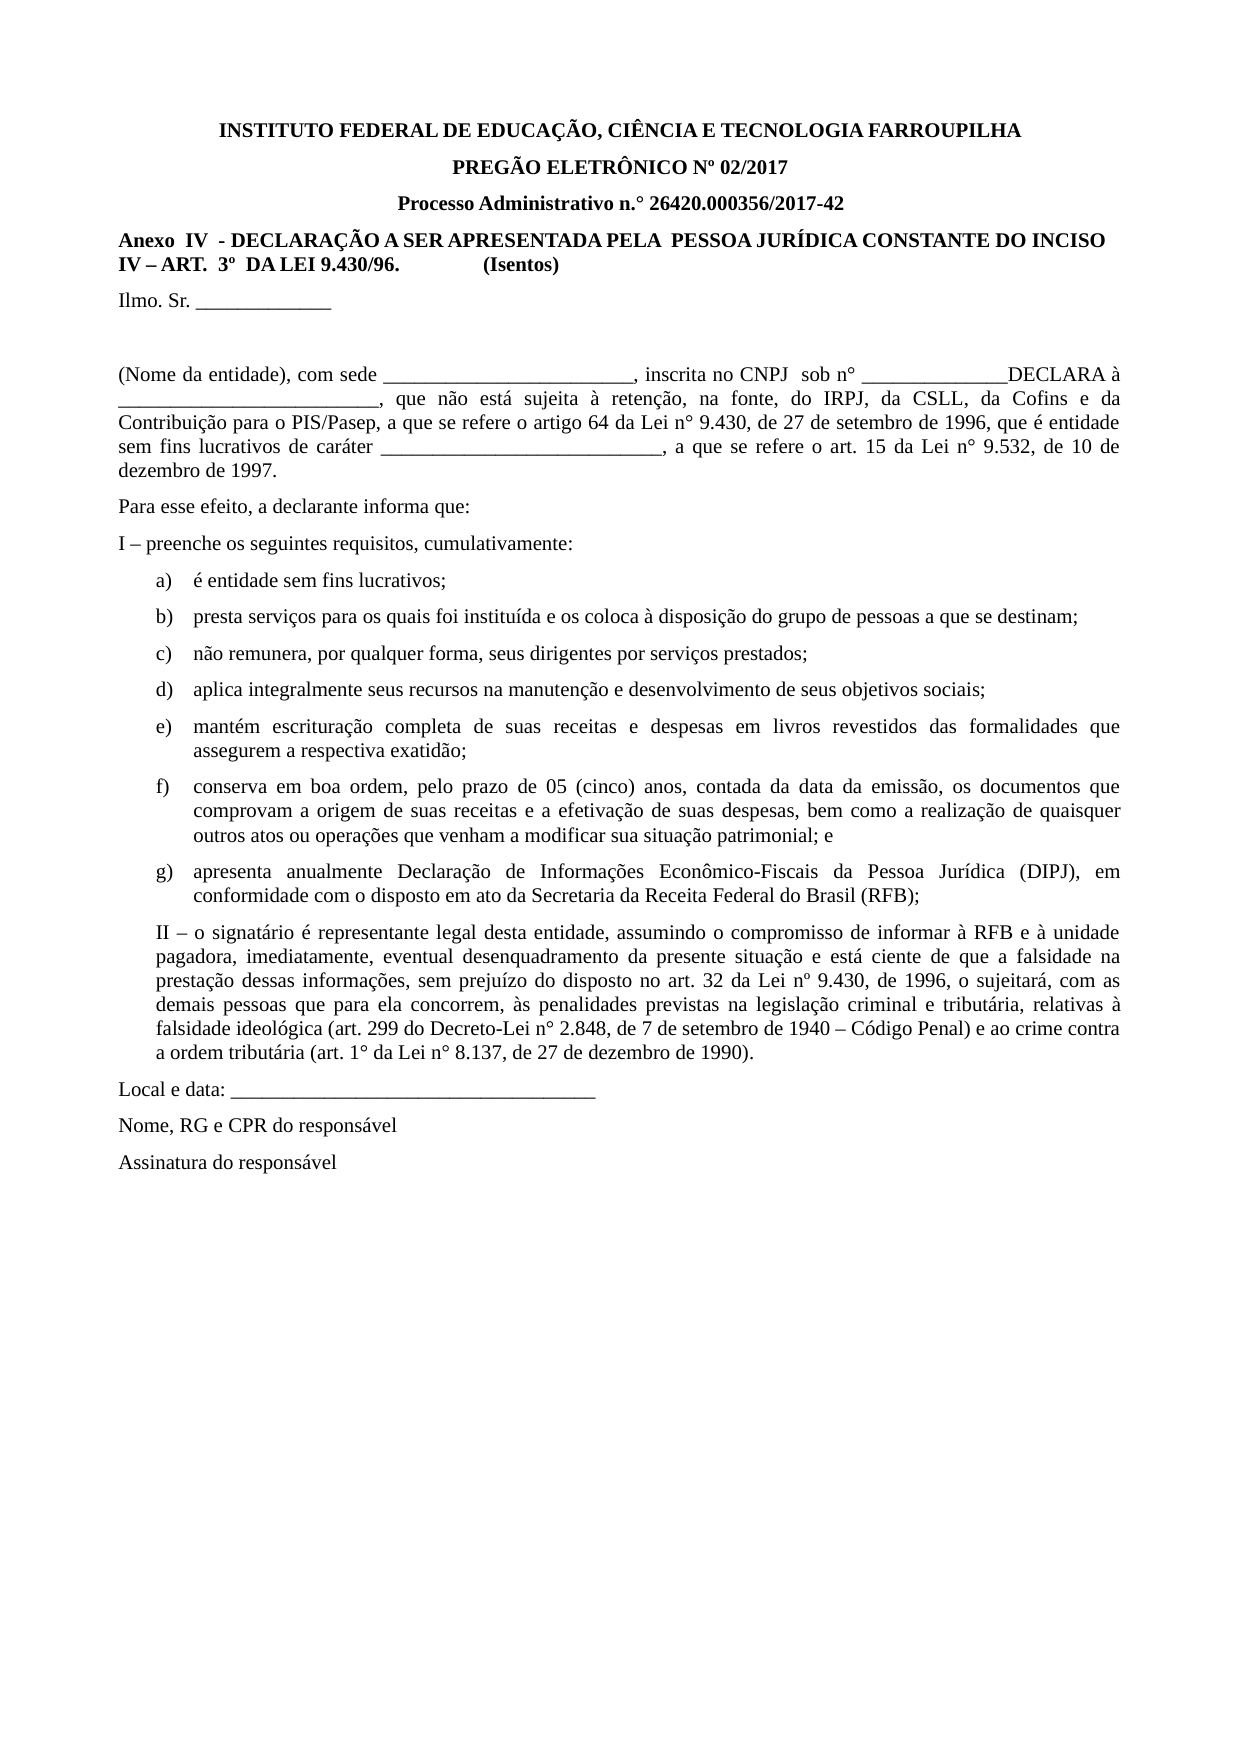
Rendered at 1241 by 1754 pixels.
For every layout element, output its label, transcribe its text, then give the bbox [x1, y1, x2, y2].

text (Nome da entidade), com sede ________________________, inscrita no CNPJ sob n° ______________DECLARA à _________________________, que não está sujeita à retenção, na fonte, do IRPJ, da CSLL, da Cofins e da Contribuição para o PIS/Pasep, a que se refere o artigo 64 da Lei n° 9.430, de 27 de setembro de 1996, que é entidade sem fins lucrativos de caráter ___________________________, a que se refere o art. 15 da Lei n° 9.532, de 10 de dezembro de 1997. [118, 362, 1122, 482]
text Para esse efeito, a declarante informa que: [118, 494, 1122, 518]
text I – preenche os seguintes requisitos, cumulativamente: [118, 531, 1122, 555]
list mantém escrituração completa de suas receitas e despesas em livros revestidos das formalidades que assegurem a respectiva exatidão; [156, 714, 1122, 762]
list é entidade sem fins lucrativos; [156, 567, 1122, 592]
text II – o signatário é representante legal desta entidade, assumindo o compromisso de informar à RFB e à unidade pagadora, imediatamente, eventual desenquadramento da presente situação e está ciente de que a falsidade na prestação dessas informações, sem prejuízo do disposto no art. 32 da Lei nº 9.430, de 1996, o sujeitará, com as demais pessoas que para ela concorrem, às penalidades previstas na legislação criminal e tributária, relativas à falsidade ideológica (art. 299 do Decreto-Lei n° 2.848, de 7 de setembro de 1940 – Código Penal) e ao crime contra a ordem tributária (art. 1° da Lei n° 8.137, de 27 de dezembro de 1990). [156, 920, 1122, 1064]
list apresenta anualmente Declaração de Informações Econômico-Fiscais da Pessoa Jurídica (DIPJ), em conformidade com o disposto em ato da Secretaria da Receita Federal do Brasil (RFB); [156, 859, 1122, 907]
list presta serviços para os quais foi instituída e os coloca à disposição do grupo de pessoas a que se destinam; [156, 604, 1122, 628]
text Assinatura do responsável [118, 1150, 1122, 1174]
text Nome, RG e CPR do responsável [118, 1113, 1122, 1137]
text PREGÃO ELETRÔNICO Nº 02/2017 [118, 155, 1122, 179]
text Processo Administrativo n.° 26420.000356/2017-42 [118, 191, 1124, 215]
text Anexo IV - DECLARAÇÃO A SER APRESENTADA PELA PESSOA JURÍDICA CONSTANTE DO INCISO IV – ART. 3º DA LEI 9.430/96. (Isentos) [118, 228, 1122, 276]
list aplica integralmente seus recursos na manutenção e desenvolvimento de seus objetivos sociais; [156, 677, 1122, 701]
text Ilmo. Sr. _____________ [118, 288, 1122, 312]
text Local e data: ___________________________________ [118, 1077, 1122, 1101]
list conserva em boa ordem, pelo prazo de 05 (cinco) anos, contada da data da emissão, os documentos que comprovam a origem de suas receitas e a efetivação de suas despesas, bem como a realização de quaisquer outros atos ou operações que venham a modificar sua situação patrimonial; e [156, 774, 1122, 847]
text INSTITUTO FEDERAL DE EDUCAÇÃO, CIÊNCIA E TECNOLOGIA FARROUPILHA [118, 118, 1122, 142]
list não remunera, por qualquer forma, seus dirigentes por serviços prestados; [156, 641, 1122, 665]
